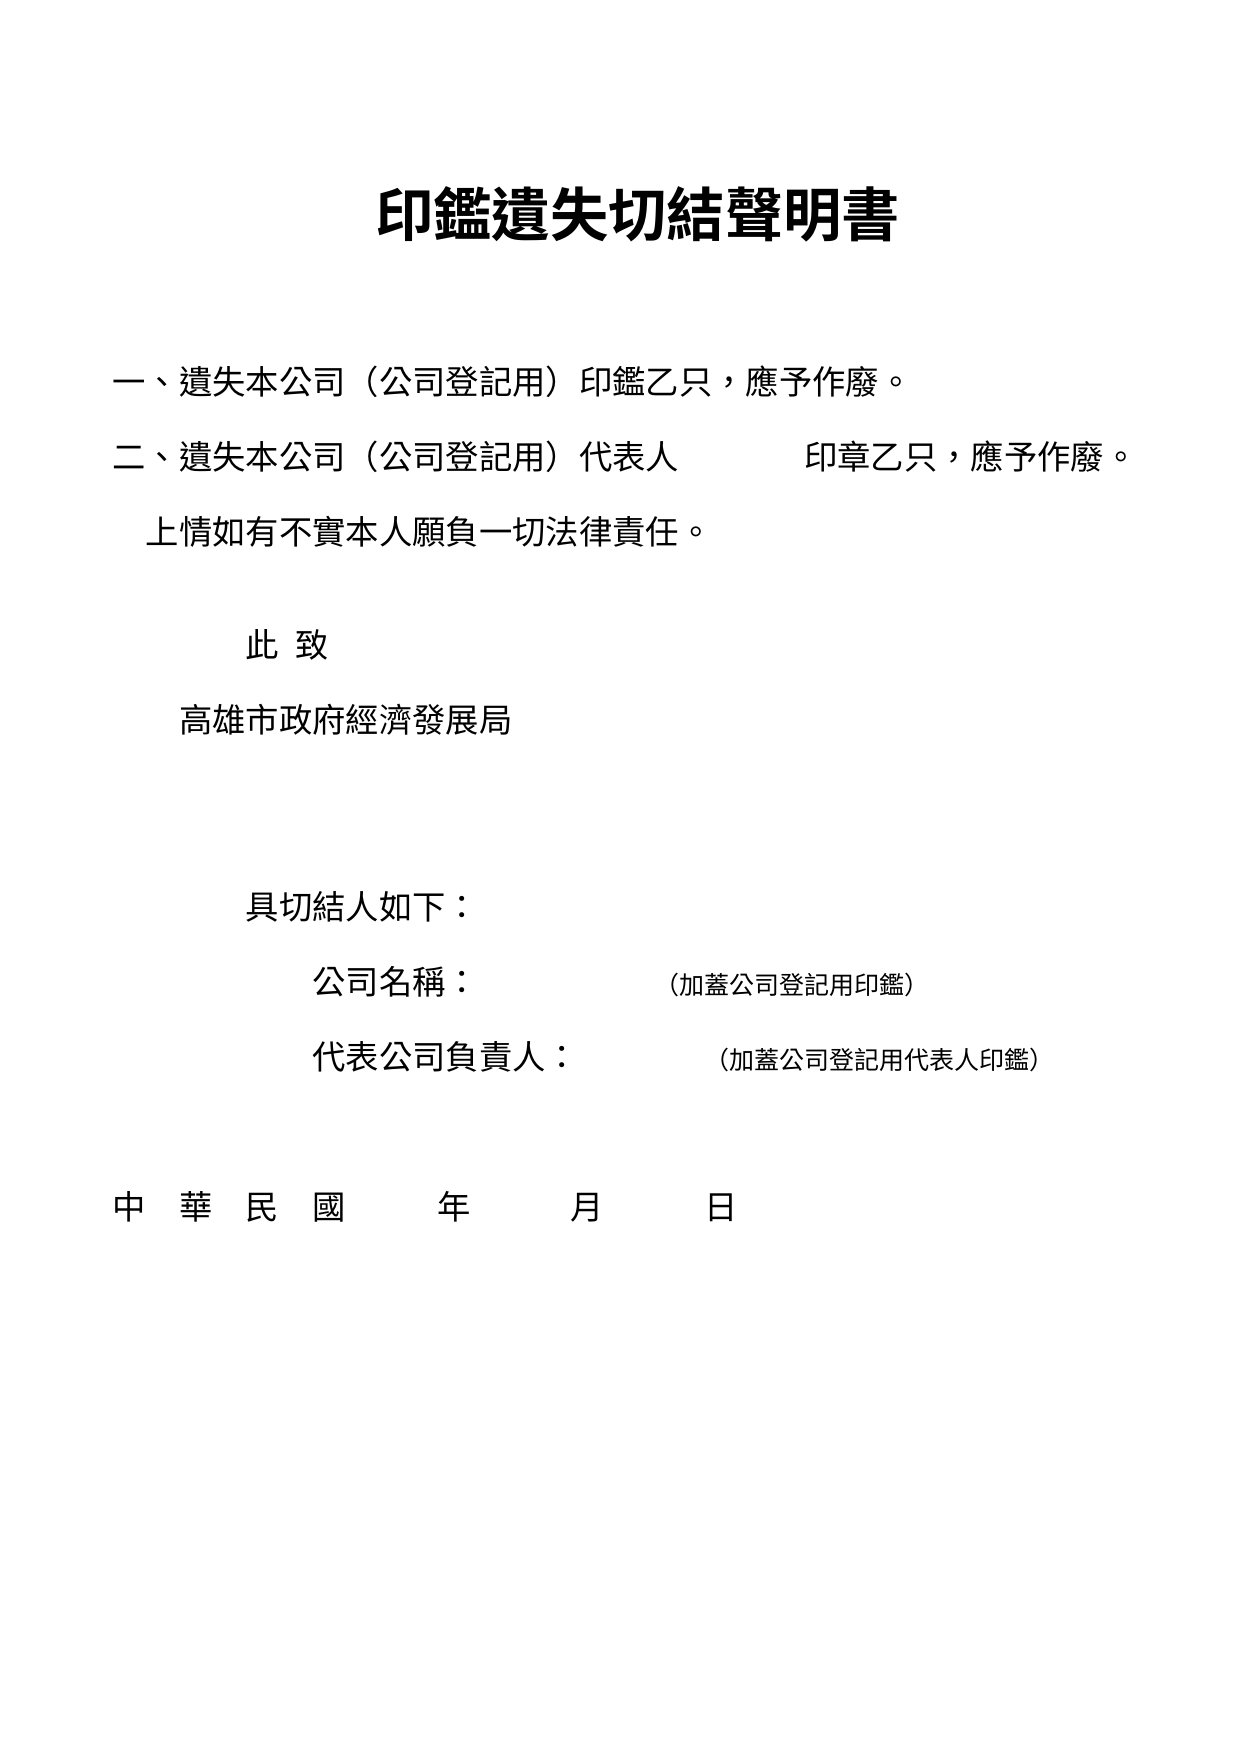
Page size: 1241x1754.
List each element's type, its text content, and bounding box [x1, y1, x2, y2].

text 高雄市政府經濟發展局 [112, 680, 1162, 755]
text 中 華 民 國 年 月 日 [112, 1168, 1162, 1243]
text 具切結人如下： [112, 868, 1162, 943]
text 公司名稱： （加蓋公司登記用印鑑） [112, 943, 1162, 1018]
text 印鑑遺失切結聲明書 [112, 155, 1162, 268]
text 二、遺失本公司（公司登記用）代表人 印章乙只，應予作廢。 [112, 418, 1162, 493]
text 代表公司負責人： （加蓋公司登記用代表人印鑑） [112, 1018, 1162, 1093]
text 上情如有不實本人願負一切法律責任。 [112, 493, 1162, 568]
text 一、遺失本公司（公司登記用）印鑑乙只，應予作廢。 [112, 343, 1162, 418]
text 此 致 [112, 605, 1162, 680]
